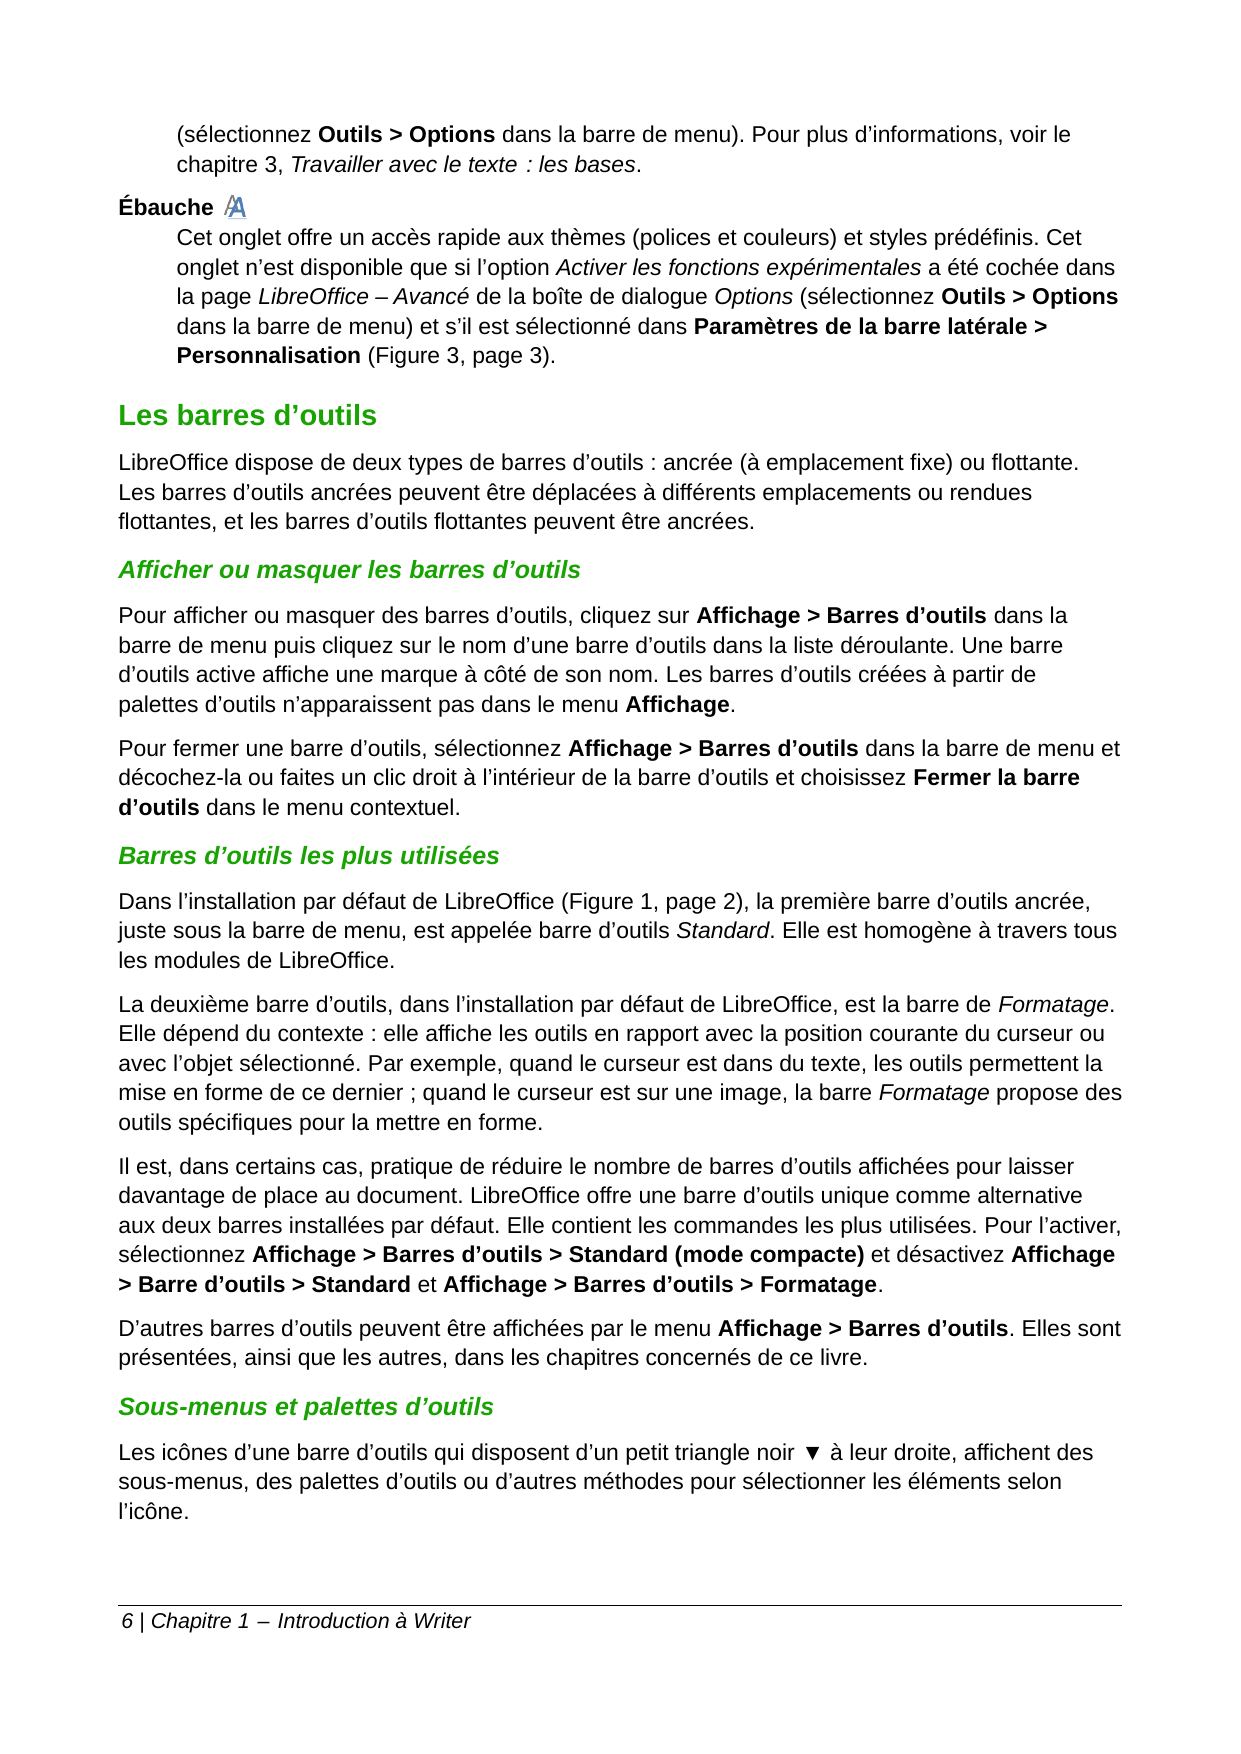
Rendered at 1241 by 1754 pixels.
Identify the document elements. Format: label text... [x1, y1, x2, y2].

text Dans l’installation par défaut de LibreOffice (Figure 1, page 2), la première barre d’outils ancrée, juste sous la barre de menu, est appelée barre d’outils Standard. Elle est homogène à travers tous les modules de LibreOffice. [118, 885, 1122, 973]
text La deuxième barre d’outils, dans l’installation par défaut de LibreOffice, est la barre de Formatage. Elle dépend du contexte : elle affiche les outils en rapport avec la position courante du curseur ou avec l’objet sélectionné. Par exemple, quand le curseur est dans du texte, les outils permettent la mise en forme de ce dernier ; quand le curseur est sur une image, la barre Formatage propose des outils spécifiques pour la mettre en forme. [118, 988, 1122, 1135]
text D’autres barres d’outils peuvent être affichées par le menu Affichage > Barres d’outils. Elles sont présentées, ainsi que les autres, dans les chapitres concernés de ce livre. [118, 1312, 1122, 1371]
text Les icônes d’une barre d’outils qui disposent d’un petit triangle noir ▼ à leur droite, affichent des sous-menus, des palettes d’outils ou d’autres méthodes pour sélectionner les éléments selon l’icône. [118, 1436, 1122, 1524]
subtitle Ébauche [118, 192, 1122, 221]
subtitle Les barres d’outils [118, 398, 1122, 431]
text (sélectionnez Outils > Options dans la barre de menu). Pour plus d’informations, voir le chapitre 3, Travailler avec le texte : les bases. [176, 118, 1122, 177]
text Cet onglet offre un accès rapide aux thèmes (polices et couleurs) et styles prédéfinis. Cet onglet n’est disponible que si l’option Activer les fonctions expérimentales a été cochée dans la page LibreOffice – Avancé de la boîte de dialogue Options (sélectionnez Outils > Options dans la barre de menu) et s’il est sélectionné dans Paramètres de la barre latérale > Personnalisation (Figure 3, page 3). [176, 221, 1122, 368]
text LibreOffice dispose de deux types de barres d’outils : ancrée (à emplacement fixe) ou flottante. Les barres d’outils ancrées peuvent être déplacées à différents emplacements ou rendues flottantes, et les barres d’outils flottantes peuvent être ancrées. [118, 446, 1122, 534]
text Pour fermer une barre d’outils, sélectionnez Affichage > Barres d’outils dans la barre de menu et décochez-la ou faites un clic droit à l’intérieur de la barre d’outils et choisissez Fermer la barre d’outils dans le menu contextuel. [118, 732, 1122, 820]
subtitle Afficher ou masquer les barres d’outils [118, 555, 1122, 584]
text Pour afficher ou masquer des barres d’outils, cliquez sur Affichage > Barres d’outils dans la barre de menu puis cliquez sur le nom d’une barre d’outils dans la liste déroulante. Une barre d’outils active affiche une marque à côté de son nom. Les barres d’outils créées à partir de palettes d’outils n’apparaissent pas dans le menu Affichage. [118, 599, 1122, 717]
subtitle Sous-menus et palettes d’outils [118, 1391, 1122, 1421]
subtitle Barres d’outils les plus utilisées [118, 841, 1122, 870]
text Il est, dans certains cas, pratique de réduire le nombre de barres d’outils affichées pour laisser davantage de place au document. LibreOffice offre une barre d’outils unique comme alternative aux deux barres installées par défaut. Elle contient les commandes les plus utilisées. Pour l’activer, sélectionnez Affichage > Barres d’outils > Standard (mode compacte) et désactivez Affichage > Barre d’outils > Standard et Affichage > Barres d’outils > Formatage. [118, 1150, 1122, 1297]
